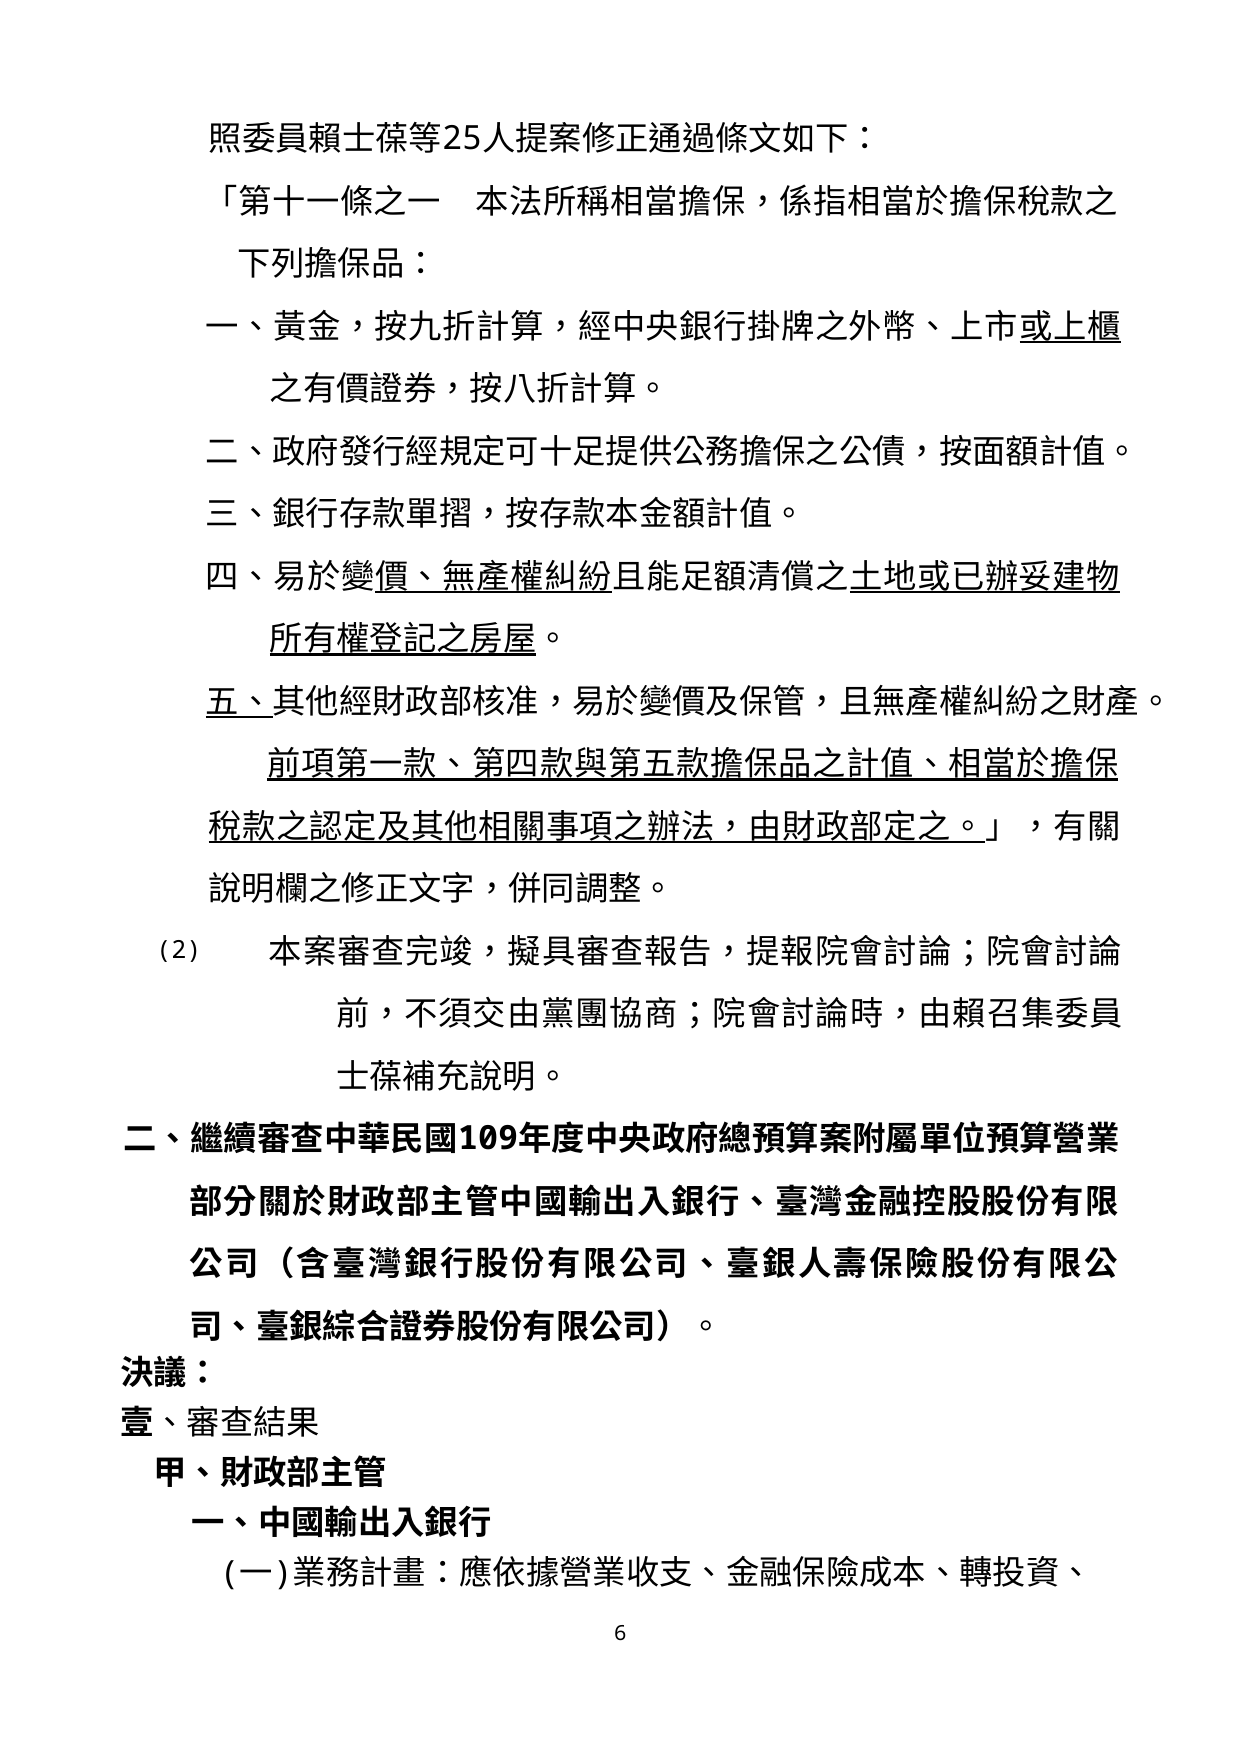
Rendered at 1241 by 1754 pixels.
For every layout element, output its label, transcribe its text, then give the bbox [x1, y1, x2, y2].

text 一、中國輸出入銀行 [191, 1494, 1120, 1544]
list 本案審查完竣，擬具審查報告，提報院會討論；院會討論前，不須交由黨團協商；院會討論時，由賴召集委員士葆補充說明。 [156, 907, 1124, 1094]
text 二、政府發行經規定可十足提供公務擔保之公債，按面額計值。 [206, 407, 1168, 469]
text 一、黃金，按九折計算，經中央銀行掛牌之外幣、上市或上櫃之有價證券，按八折計算。 [206, 282, 1120, 407]
text (一)業務計畫：應依據營業收支、金融保險成本、轉投資、 [219, 1544, 1120, 1594]
text 二、繼續審查中華民國109年度中央政府總預算案附屬單位預算營業部分關於財政部主管中國輸出入銀行、臺灣金融控股股份有限公司（含臺灣銀行股份有限公司、臺銀人壽保險股份有限公司、臺銀綜合證券股份有限公司）。 [123, 1094, 1120, 1344]
text 照委員賴士葆等25人提案修正通過條文如下： [208, 94, 1120, 157]
text 五、其他經財政部核准，易於變價及保管，且無產權糾紛之財產。 [206, 657, 1212, 719]
text 決議： [120, 1344, 1120, 1394]
text 三、銀行存款單摺，按存款本金額計值。 [206, 469, 1120, 532]
text 甲、財政部主管 [153, 1444, 1120, 1494]
text 「第十一條之一 本法所稱相當擔保，係指相當於擔保稅款之下列擔保品： [204, 157, 1120, 282]
text 壹、審查結果 [120, 1394, 1120, 1444]
text 四、易於變價、無產權糾紛且能足額清償之土地或已辦妥建物所有權登記之房屋。 [206, 532, 1120, 657]
text 前項第一款、第四款與第五款擔保品之計值、相當於擔保稅款之認定及其他相關事項之辦法，由財政部定之。」，有關說明欄之修正文字，併同調整。 [208, 719, 1120, 907]
